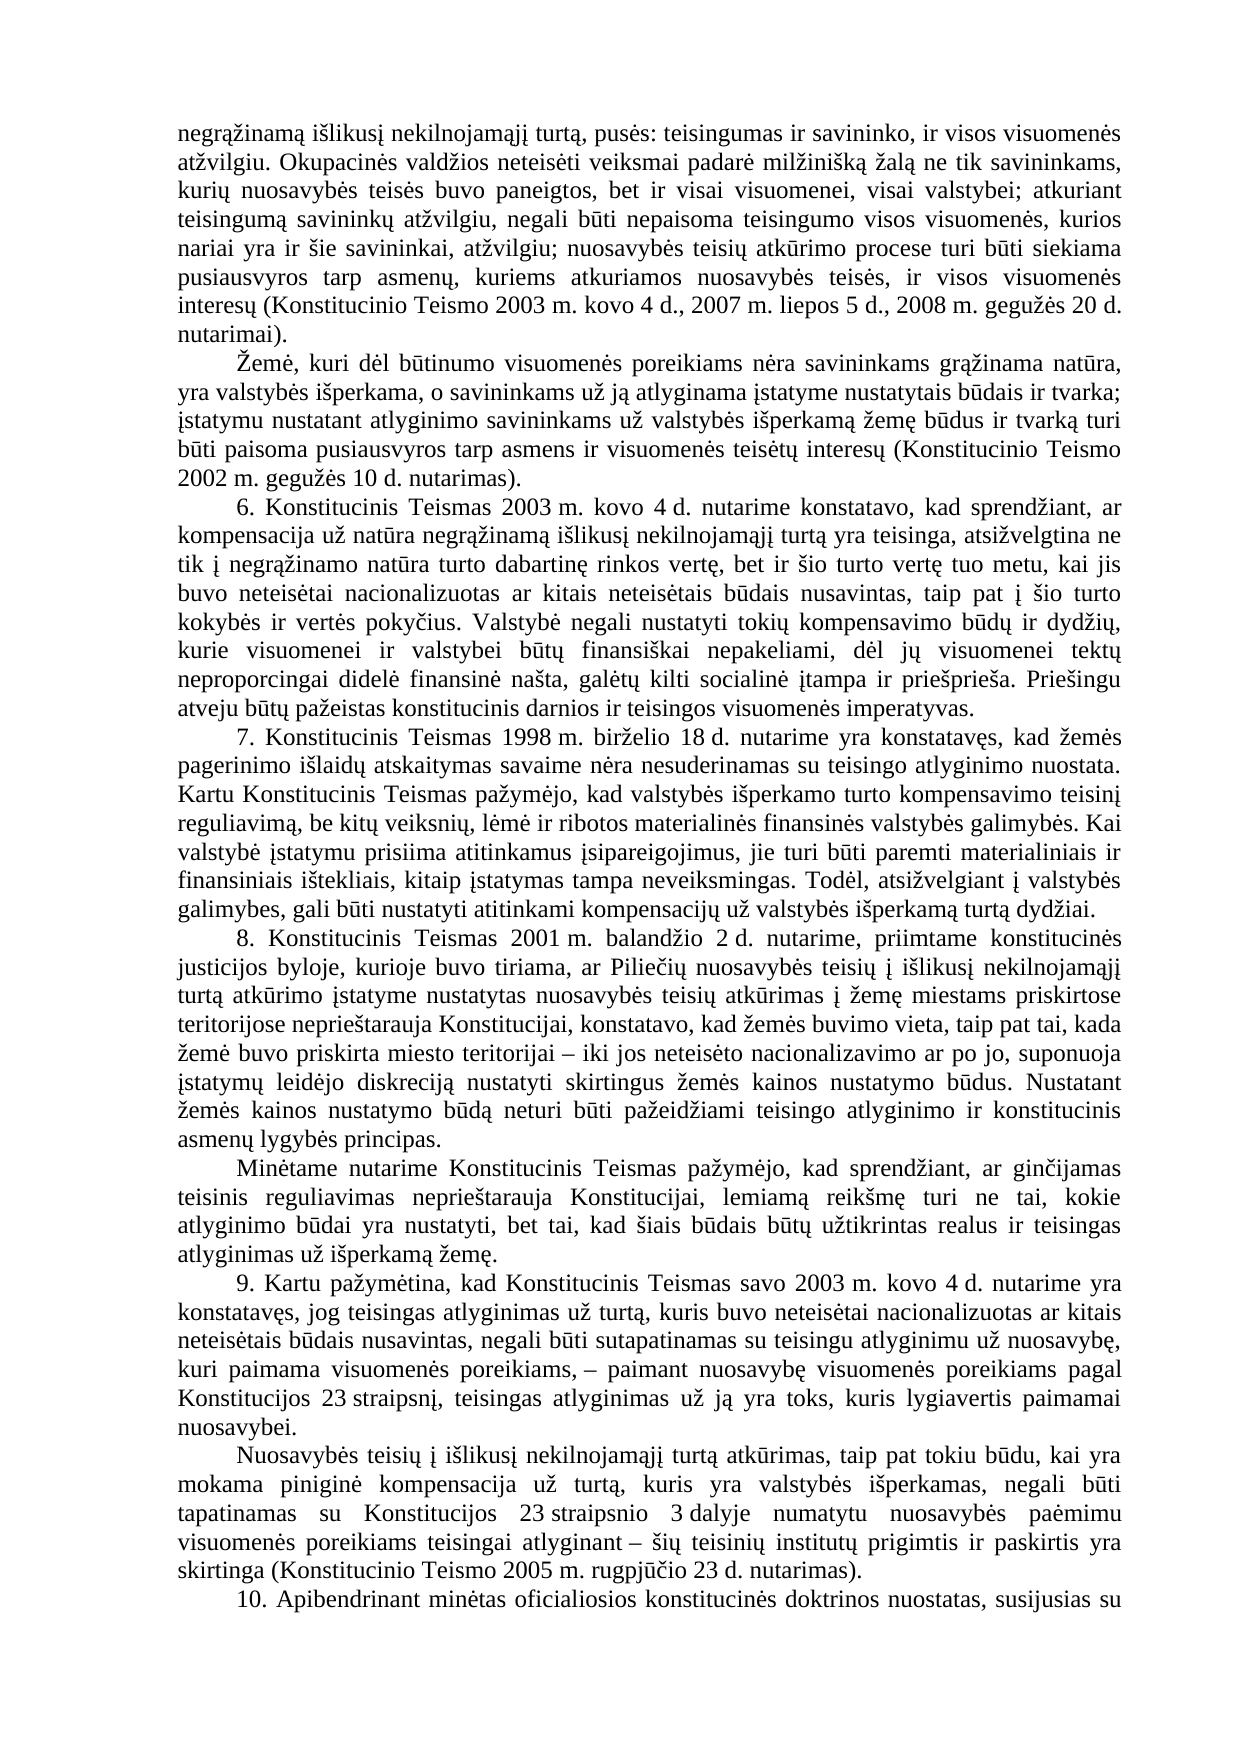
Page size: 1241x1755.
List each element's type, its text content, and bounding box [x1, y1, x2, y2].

text Žemė, kuri dėl būtinumo visuomenės poreikiams nėra savininkams grąžinama natūra, yra valstybės išperkama, o savininkams už ją atlyginama įstatyme nustatytais būdais ir tvarka; įstatymu nustatant atlyginimo savininkams už valstybės išperkamą žemę būdus ir tvarką turi būti paisoma pusiausvyros tarp asmens ir visuomenės teisėtų interesų (Konstitucinio Teismo 2002 m. gegužės 10 d. nutarimas). [177, 348, 1122, 492]
text 9. Kartu pažymėtina, kad Konstitucinis Teismas savo 2003 m. kovo 4 d. nutarime yra konstatavęs, jog teisingas atlyginimas už turtą, kuris buvo neteisėtai nacionalizuotas ar kitais neteisėtais būdais nusavintas, negali būti sutapatinamas su teisingu atlyginimu už nuosavybę, kuri paimama visuomenės poreikiams, – paimant nuosavybę visuomenės poreikiams pagal Konstitucijos 23 straipsnį, teisingas atlyginimas už ją yra toks, kuris lygiavertis paimamai nuosavybei. [177, 1268, 1122, 1441]
text Minėtame nutarime Konstitucinis Teismas pažymėjo, kad sprendžiant, ar ginčijamas teisinis reguliavimas neprieštarauja Konstitucijai, lemiamą reikšmę turi ne tai, kokie atlyginimo būdai yra nustatyti, bet tai, kad šiais būdais būtų užtikrintas realus ir teisingas atlyginimas už išperkamą žemę. [177, 1153, 1122, 1268]
text 8. Konstitucinis Teismas 2001 m. balandžio 2 d. nutarime, priimtame konstitucinės justicijos byloje, kurioje buvo tiriama, ar Piliečių nuosavybės teisių į išlikusį nekilnojamąjį turtą atkūrimo įstatyme nustatytas nuosavybės teisių atkūrimas į žemę miestams priskirtose teritorijose neprieštarauja Konstitucijai, konstatavo, kad žemės buvimo vieta, taip pat tai, kada žemė buvo priskirta miesto teritorijai – iki jos neteisėto nacionalizavimo ar po jo, suponuoja įstatymų leidėjo diskreciją nustatyti skirtingus žemės kainos nustatymo būdus. Nustatant žemės kainos nustatymo būdą neturi būti pažeidžiami teisingo atlyginimo ir konstitucinis asmenų lygybės principas. [177, 923, 1122, 1153]
text negrąžinamą išlikusį nekilnojamąjį turtą, pusės: teisingumas ir savininko, ir visos visuomenės atžvilgiu. Okupacinės valdžios neteisėti veiksmai padarė milžinišką žalą ne tik savininkams, kurių nuosavybės teisės buvo paneigtos, bet ir visai visuomenei, visai valstybei; atkuriant teisingumą savininkų atžvilgiu, negali būti nepaisoma teisingumo visos visuomenės, kurios nariai yra ir šie savininkai, atžvilgiu; nuosavybės teisių atkūrimo procese turi būti siekiama pusiausvyros tarp asmenų, kuriems atkuriamos nuosavybės teisės, ir visos visuomenės interesų (Konstitucinio Teismo 2003 m. kovo 4 d., 2007 m. liepos 5 d., 2008 m. gegužės 20 d. nutarimai). [177, 118, 1122, 348]
text 10. Apibendrinant minėtas oficialiosios konstitucinės doktrinos nuostatas, susijusias su [177, 1584, 1122, 1613]
text 6. Konstitucinis Teismas 2003 m. kovo 4 d. nutarime konstatavo, kad sprendžiant, ar kompensacija už natūra negrąžinamą išlikusį nekilnojamąjį turtą yra teisinga, atsižvelgtina ne tik į negrąžinamo natūra turto dabartinę rinkos vertę, bet ir šio turto vertę tuo metu, kai jis buvo neteisėtai nacionalizuotas ar kitais neteisėtais būdais nusavintas, taip pat į šio turto kokybės ir vertės pokyčius. Valstybė negali nustatyti tokių kompensavimo būdų ir dydžių, kurie visuomenei ir valstybei būtų finansiškai nepakeliami, dėl jų visuomenei tektų neproporcingai didelė finansinė našta, galėtų kilti socialinė įtampa ir priešprieša. Priešingu atveju būtų pažeistas konstitucinis darnios ir teisingos visuomenės imperatyvas. [177, 492, 1122, 722]
text 7. Konstitucinis Teismas 1998 m. birželio 18 d. nutarime yra konstatavęs, kad žemės pagerinimo išlaidų atskaitymas savaime nėra nesuderinamas su teisingo atlyginimo nuostata. Kartu Konstitucinis Teismas pažymėjo, kad valstybės išperkamo turto kompensavimo teisinį reguliavimą, be kitų veiksnių, lėmė ir ribotos materialinės finansinės valstybės galimybės. Kai valstybė įstatymu prisiima atitinkamus įsipareigojimus, jie turi būti paremti materialiniais ir finansiniais ištekliais, kitaip įstatymas tampa neveiksmingas. Todėl, atsižvelgiant į valstybės galimybes, gali būti nustatyti atitinkami kompensacijų už valstybės išperkamą turtą dydžiai. [177, 722, 1122, 923]
text Nuosavybės teisių į išlikusį nekilnojamąjį turtą atkūrimas, taip pat tokiu būdu, kai yra mokama piniginė kompensacija už turtą, kuris yra valstybės išperkamas, negali būti tapatinamas su Konstitucijos 23 straipsnio 3 dalyje numatytu nuosavybės paėmimu visuomenės poreikiams teisingai atlyginant – šių teisinių institutų prigimtis ir paskirtis yra skirtinga (Konstitucinio Teismo 2005 m. rugpjūčio 23 d. nutarimas). [177, 1441, 1122, 1584]
